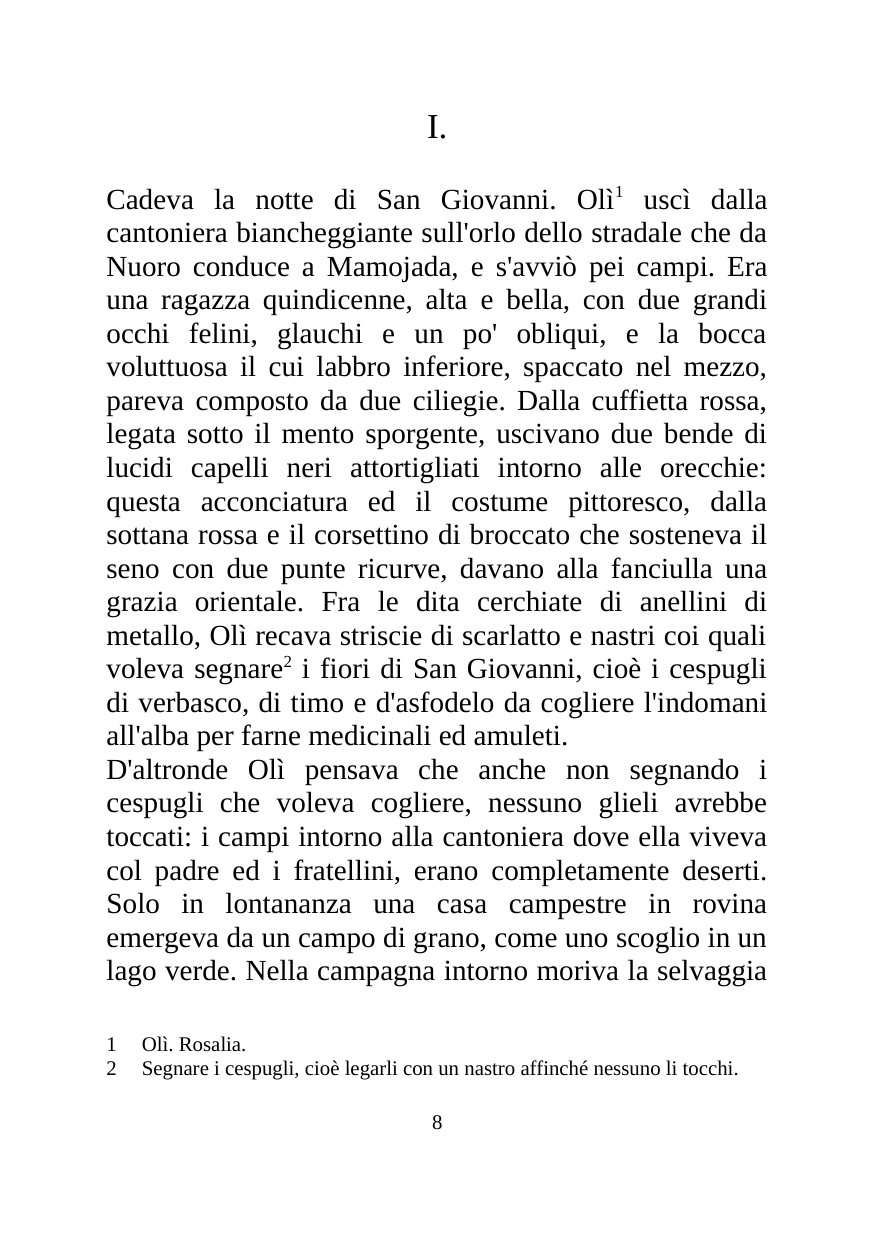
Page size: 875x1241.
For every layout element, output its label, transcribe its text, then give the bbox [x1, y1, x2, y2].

text Cadeva la notte di San Giovanni. Olì uscì dalla cantoniera biancheggiante sull'orlo dello stradale che da Nuoro conduce a Mamojada, e s'avviò pei campi. Era una ragazza quindicenne, alta e bella, con due grandi occhi felini, glauchi e un po' obliqui, e la bocca voluttuosa il cui labbro inferiore, spaccato nel mezzo, pareva composto da due ciliegie. Dalla cuffietta rossa, legata sotto il mento sporgente, uscivano due bende di lucidi capelli neri attortigliati intorno alle orecchie: questa acconciatura ed il costume pittoresco, dalla sottana rossa e il corsettino di broccato che sosteneva il seno con due punte ricurve, davano alla fanciulla una grazia orientale. Fra le dita cerchiate di anellini di metallo, Olì recava striscie di scarlatto e nastri coi quali voleva segnare i fiori di San Giovanni, cioè i cespugli di verbasco, di timo e d'asfodelo da cogliere l'indomani all'alba per farne medicinali ed amuleti. [106, 182, 768, 752]
subtitle I. [106, 106, 768, 146]
text D'altronde Olì pensava che anche non segnando i cespugli che voleva cogliere, nessuno glieli avrebbe toccati: i campi intorno alla cantoniera dove ella viveva col padre ed i fratellini, erano completamente deserti. Solo in lontananza una casa campestre in rovina emergeva da un campo di grano, come uno scoglio in un lago verde. Nella campagna intorno moriva la selvaggia [106, 752, 768, 987]
text Olì. Rosalia. [106, 1032, 768, 1056]
text Segnare i cespugli, cioè legarli con un nastro affinché nessuno li tocchi. [106, 1056, 768, 1080]
